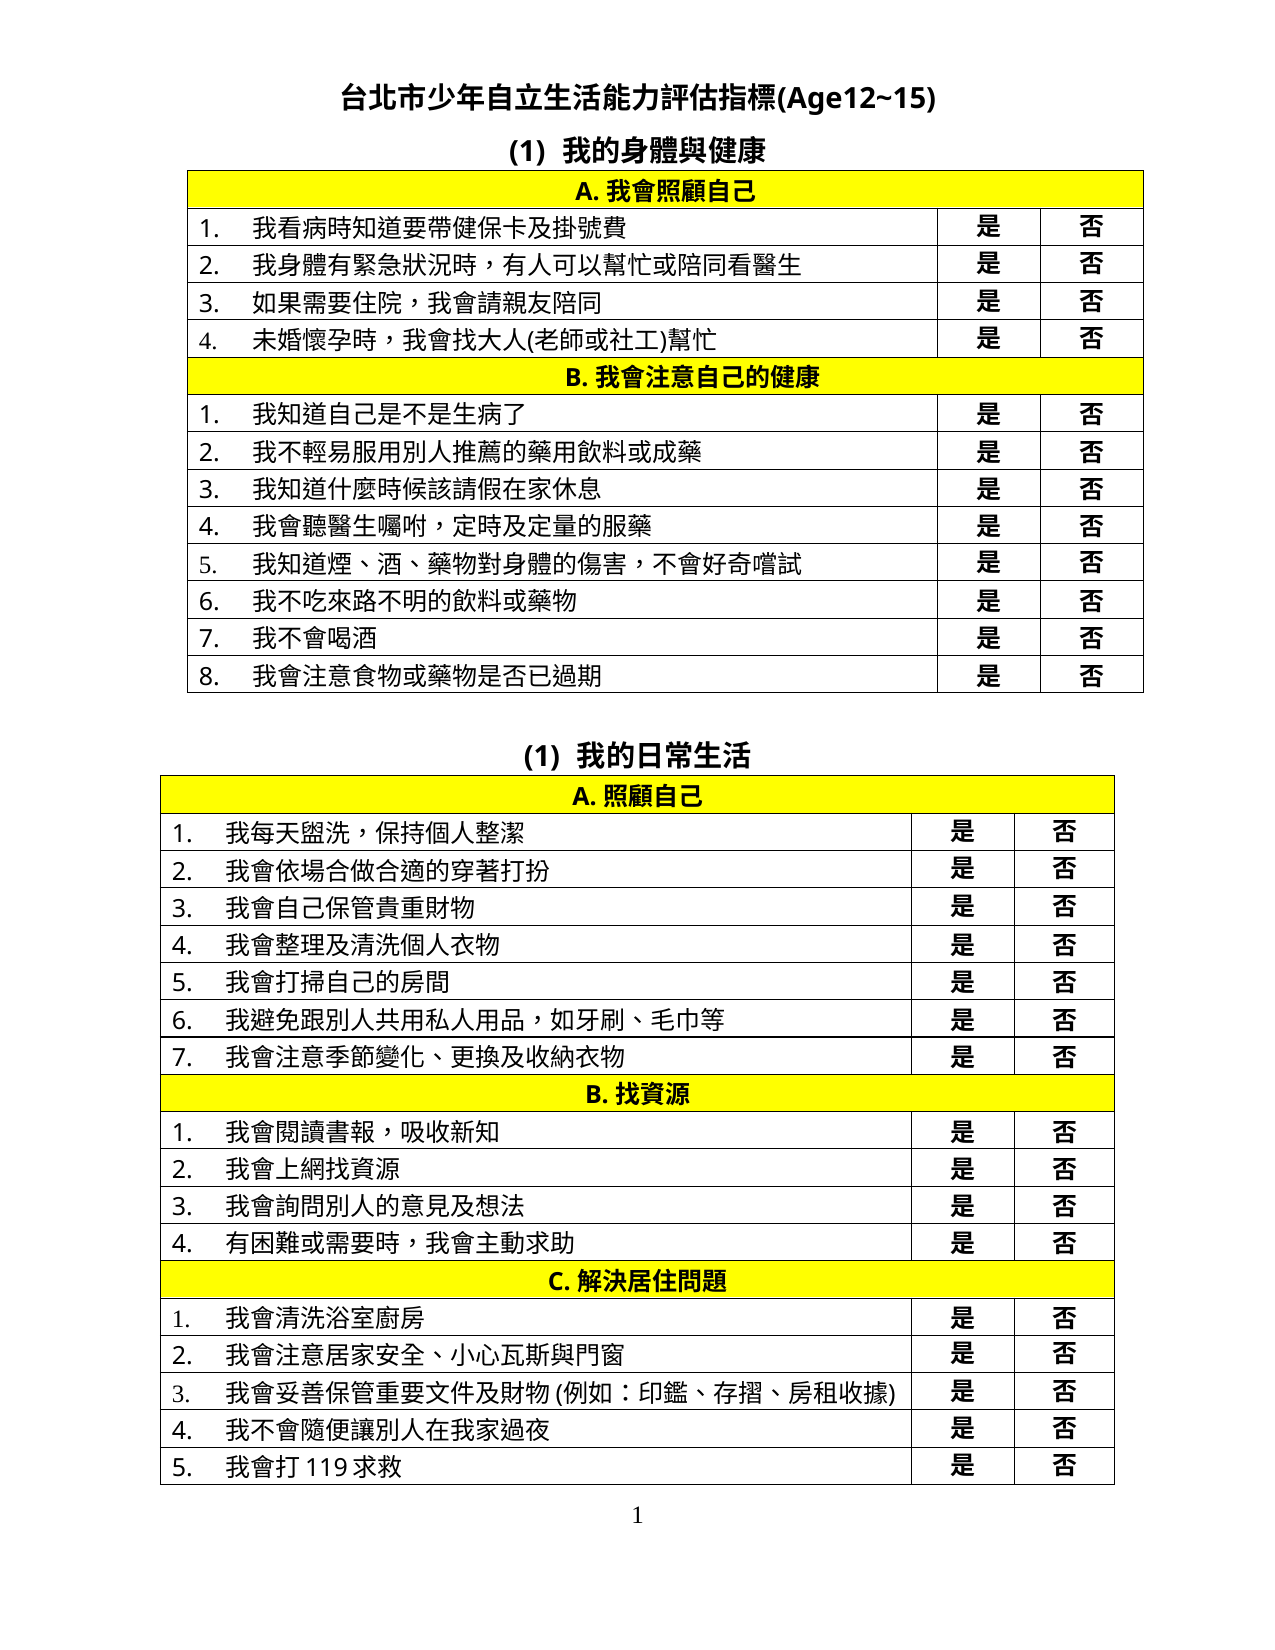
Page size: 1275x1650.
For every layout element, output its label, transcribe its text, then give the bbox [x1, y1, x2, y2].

table_cell 是 [912, 851, 1014, 887]
table_cell 是 [938, 209, 1040, 245]
table_cell 是 [938, 395, 1040, 431]
table_cell 否 [1041, 619, 1143, 655]
table_cell 我身體有緊急狀況時，有人可以幫忙或陪同看醫生 [188, 246, 937, 282]
table_cell 否 [1015, 1336, 1114, 1372]
table_cell 是 [912, 1149, 1014, 1186]
list 我的身體與健康 [187, 128, 1087, 170]
table_header A. 我會照顧自己 [188, 171, 1143, 207]
table_cell 否 [1015, 1149, 1114, 1186]
table_cell 否 [1041, 432, 1143, 468]
table_cell 我會依場合做合適的穿著打扮 [161, 851, 911, 887]
table_cell 否 [1015, 1038, 1114, 1074]
table_cell 未婚懷孕時，我會找大人(老師或社工)幫忙 [188, 320, 937, 357]
table_cell 是 [938, 432, 1040, 468]
table_cell 否 [1041, 581, 1143, 618]
table_cell 我會整理及清洗個人衣物 [161, 926, 911, 962]
table_cell 否 [1041, 544, 1143, 580]
table_cell 是 [912, 1336, 1014, 1372]
table_cell 是 [938, 619, 1040, 655]
table_cell 否 [1015, 1373, 1114, 1409]
table_cell 我會上網找資源 [161, 1149, 911, 1186]
table_cell 是 [938, 320, 1040, 357]
table_cell 我看病時知道要帶健保卡及掛號費 [188, 209, 937, 245]
table_cell 否 [1041, 320, 1143, 357]
table_cell 否 [1015, 851, 1114, 887]
table_cell 否 [1015, 1187, 1114, 1223]
table_cell 我會打掃自己的房間 [161, 963, 911, 999]
table_cell 是 [912, 1038, 1014, 1074]
table_cell 否 [1015, 1299, 1114, 1335]
text 台北市少年自立生活能力評估指標(Age12~15) [187, 75, 1087, 117]
table_cell 我不會喝酒 [188, 619, 937, 655]
list 我的日常生活 [187, 733, 1087, 775]
table_cell 是 [938, 656, 1040, 692]
table_cell 是 [912, 926, 1014, 962]
table_cell 我不吃來路不明的飲料或藥物 [188, 581, 937, 618]
table_cell 我避免跟別人共用私人用品，如牙刷、毛巾等 [161, 1000, 911, 1036]
table_cell 否 [1015, 1112, 1114, 1148]
table_cell 我會注意季節變化、更換及收納衣物 [161, 1038, 911, 1074]
table_cell 我知道煙、酒、藥物對身體的傷害，不會好奇嚐試 [188, 544, 937, 580]
table_cell 我會打119求救 [161, 1448, 911, 1484]
table_cell 否 [1041, 507, 1143, 543]
table_cell 否 [1015, 1410, 1114, 1447]
table_header A. 照顧自己 [161, 776, 1114, 813]
table_cell 我知道什麼時候該請假在家休息 [188, 470, 937, 506]
table_cell 否 [1015, 1000, 1114, 1036]
table_cell 否 [1041, 283, 1143, 319]
table_cell 是 [938, 507, 1040, 543]
table_cell 是 [938, 544, 1040, 580]
table_cell 否 [1015, 963, 1114, 999]
table_cell C. 解決居住問題 [161, 1261, 1114, 1297]
table_cell B. 我會注意自己的健康 [188, 358, 1143, 394]
table_cell 是 [912, 1112, 1014, 1148]
table_cell 是 [912, 1373, 1014, 1409]
table_cell 我每天盥洗，保持個人整潔 [161, 814, 911, 850]
table_cell 否 [1041, 246, 1143, 282]
table_cell 否 [1015, 1224, 1114, 1260]
table_cell 是 [912, 814, 1014, 850]
table_cell 否 [1015, 1448, 1114, 1484]
table_cell 否 [1041, 470, 1143, 506]
table_cell 我會詢問別人的意見及想法 [161, 1187, 911, 1223]
table_cell 否 [1015, 888, 1114, 924]
table_cell 是 [938, 283, 1040, 319]
table_cell 是 [912, 1410, 1014, 1447]
table_cell 有困難或需要時，我會主動求助 [161, 1224, 911, 1260]
table_cell 是 [912, 1448, 1014, 1484]
table_cell 我會注意居家安全、小心瓦斯與門窗 [161, 1336, 911, 1372]
table_cell 我會聽醫生囑咐，定時及定量的服藥 [188, 507, 937, 543]
table_cell 是 [938, 246, 1040, 282]
table_cell 如果需要住院，我會請親友陪同 [188, 283, 937, 319]
table_cell 是 [912, 888, 1014, 924]
table_cell 我知道自己是不是生病了 [188, 395, 937, 431]
table_cell 否 [1041, 656, 1143, 692]
table_cell B. 找資源 [161, 1075, 1114, 1111]
table_cell 是 [912, 1000, 1014, 1036]
table_cell 我不輕易服用別人推薦的藥用飲料或成藥 [188, 432, 937, 468]
table_cell 我不會隨便讓別人在我家過夜 [161, 1410, 911, 1447]
table_cell 是 [938, 581, 1040, 618]
table_cell 否 [1041, 395, 1143, 431]
table_cell 是 [912, 963, 1014, 999]
table_cell 是 [938, 470, 1040, 506]
table_cell 是 [912, 1299, 1014, 1335]
table_cell 否 [1015, 814, 1114, 850]
table_cell 我會自己保管貴重財物 [161, 888, 911, 924]
table_cell 否 [1015, 926, 1114, 962]
table_cell 是 [912, 1224, 1014, 1260]
table_cell 是 [912, 1187, 1014, 1223]
table_cell 我會清洗浴室廚房 [161, 1299, 911, 1335]
table_cell 我會妥善保管重要文件及財物 (例如：印鑑、存摺、房租收據) [161, 1373, 911, 1409]
table_cell 否 [1041, 209, 1143, 245]
table_cell 我會閱讀書報，吸收新知 [161, 1112, 911, 1148]
table_cell 我會注意食物或藥物是否已過期 [188, 656, 937, 692]
